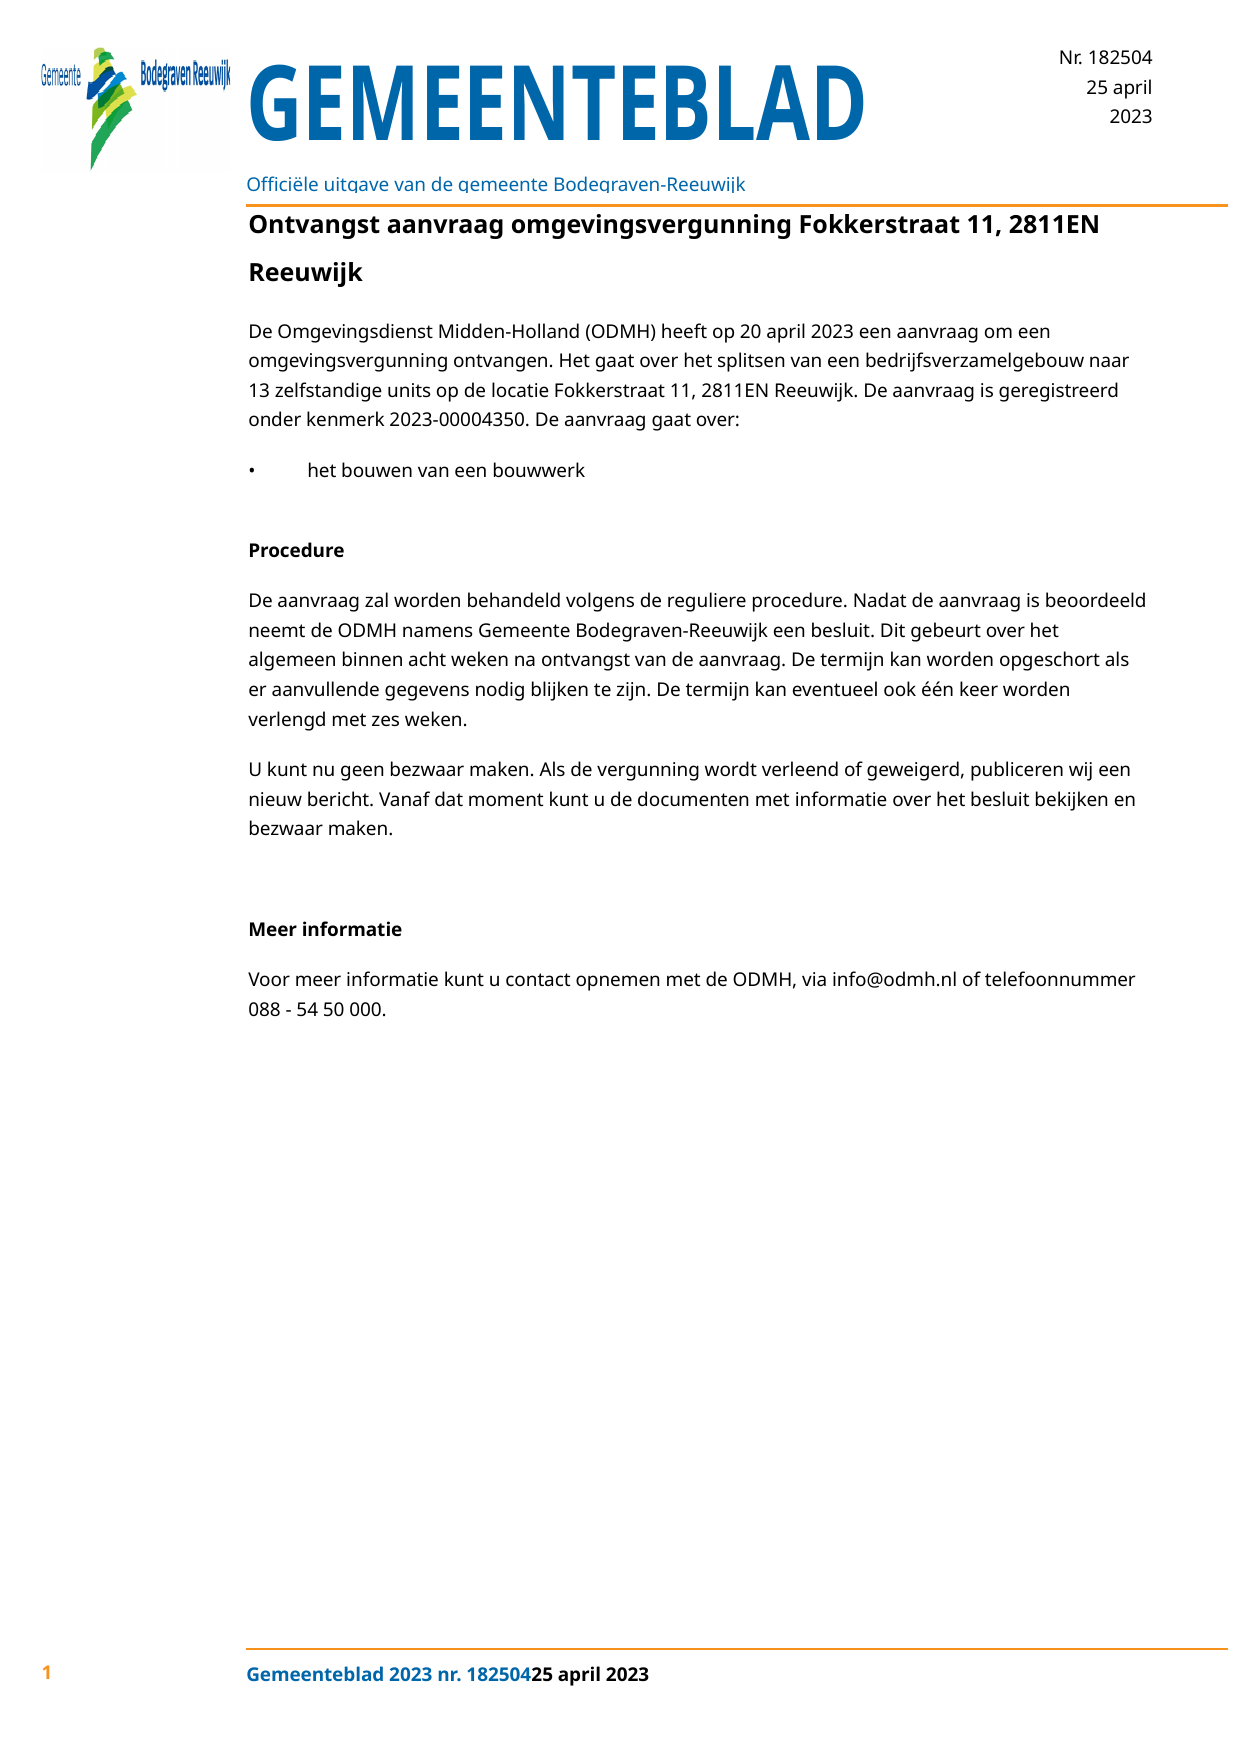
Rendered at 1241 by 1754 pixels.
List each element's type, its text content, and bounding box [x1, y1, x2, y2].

text Voor meer informatie kunt u contact opnemen met de ODMH, via info@odmh.nl of telefoonnummer 088 - 54 50 000. [248, 967, 1152, 1022]
text Procedure [248, 537, 1152, 563]
text Meer informatie [248, 916, 1152, 942]
text U kunt nu geen bezwaar maken. Als de vergunning wordt verleend of geweigerd, publiceren wij een nieuw bericht. Vanaf dat moment kunt u de documenten met informatie over het besluit bekijken en bezwaar maken. [248, 756, 1152, 841]
text Ontvangst aanvraag omgevingsvergunning Fokkerstraat 11, 2811EN Reeuwijk [248, 207, 1152, 288]
text De Omgevingsdienst Midden-Holland (ODMH) heeft op 20 april 2023 een aanvraag om een omgevingsvergunning ontvangen. Het gaat over het splitsen van een bedrijfsverzamelgebouw naar 13 zelfstandige units op de locatie Fokkerstraat 11, 2811EN Reeuwijk. De aanvraag is geregistreerd onder kenmerk 2023-00004350. De aanvraag gaat over: [248, 318, 1152, 432]
picture [41, 47, 231, 172]
text De aanvraag zal worden behandeld volgens de reguliere procedure. Nadat de aanvraag is beoordeeld neemt de ODMH namens Gemeente Bodegraven-Reeuwijk een besluit. Dit gebeurt over het algemeen binnen acht weken na ontvangst van de aanvraag. De termijn kan worden opgeschort als er aanvullende gegevens nodig blijken te zijn. De termijn kan eventueel ook één keer worden verlengd met zes weken. [248, 587, 1152, 732]
list het bouwen van een bouwwerk [248, 457, 1152, 483]
